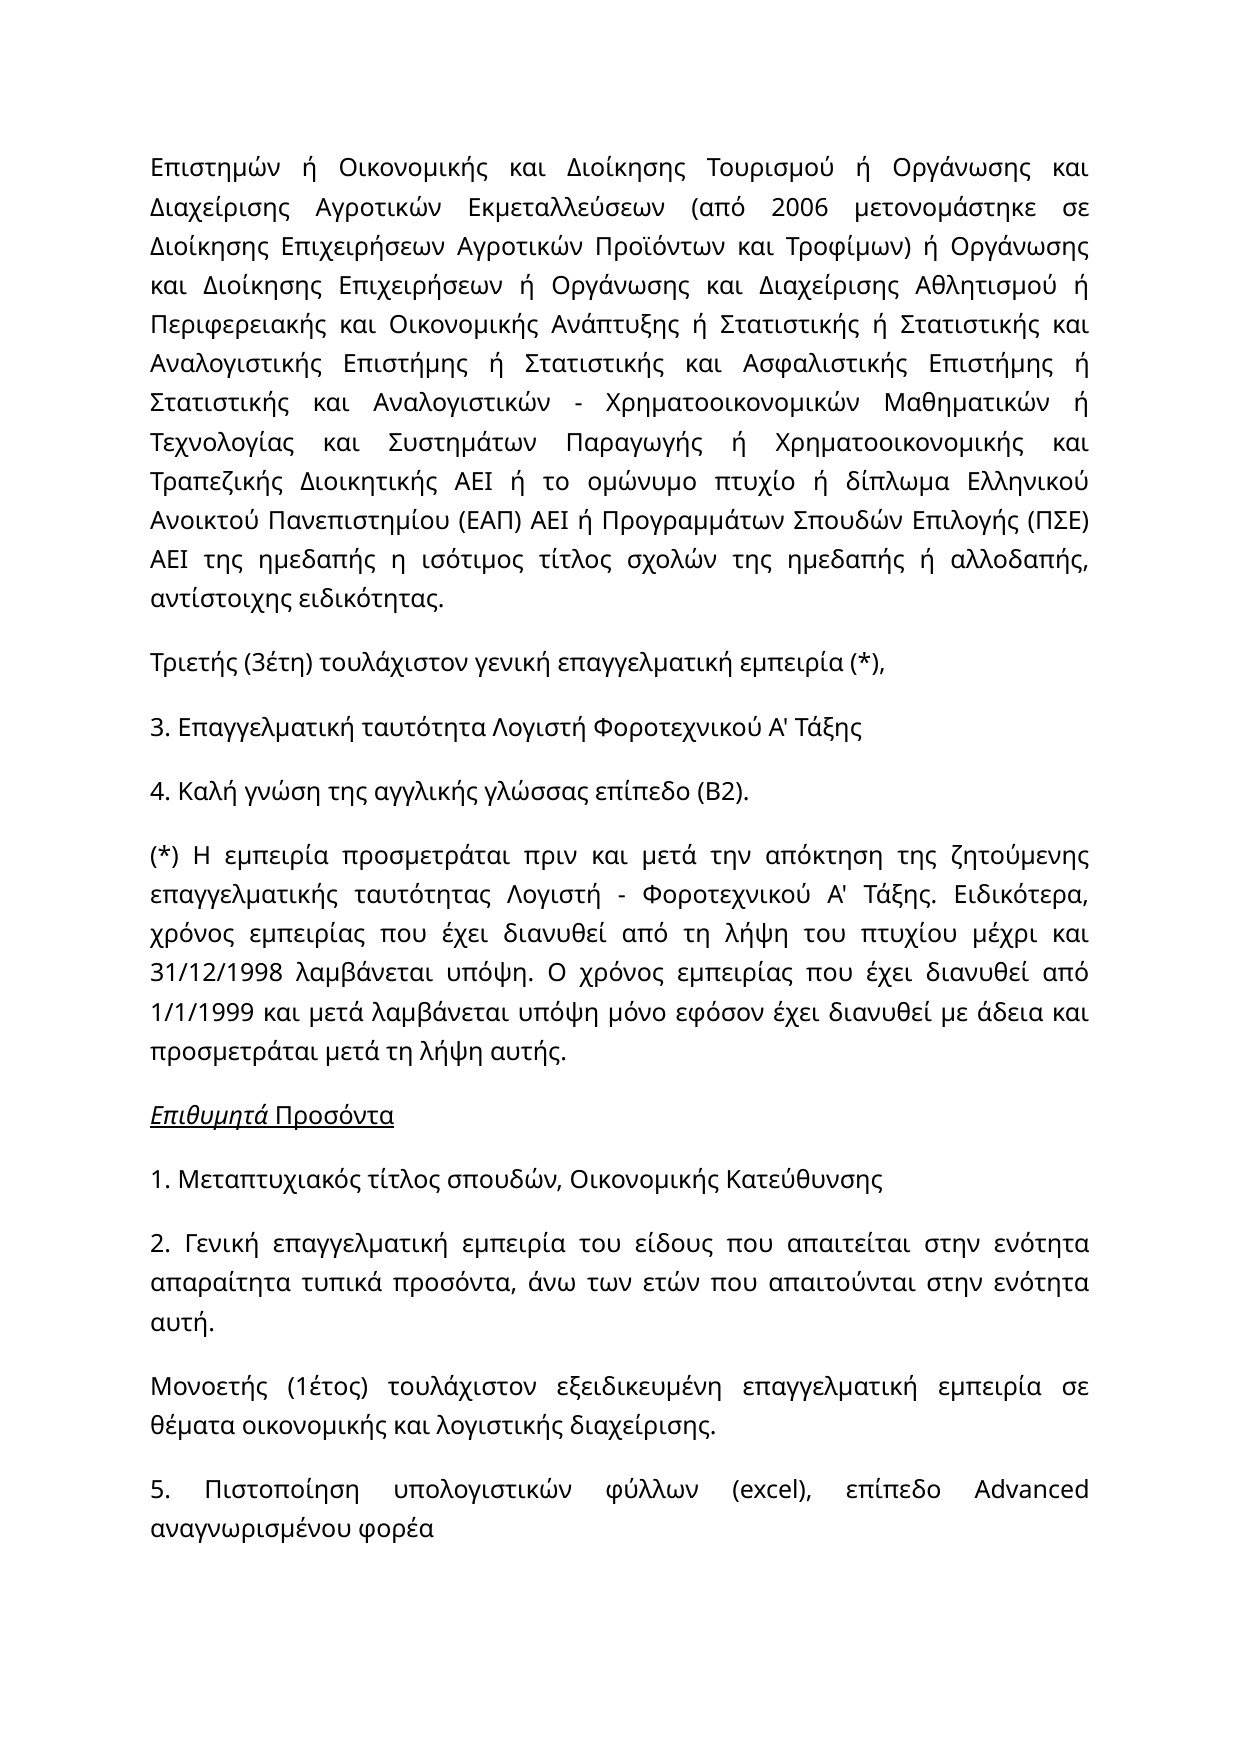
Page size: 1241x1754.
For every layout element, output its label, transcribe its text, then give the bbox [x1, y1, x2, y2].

text Μονοετής (1έτος) τουλάχιστον εξειδικευμένη επαγγελματική εμπειρία σε θέματα οικονομικής και λογιστικής διαχείρισης. [150, 1368, 1090, 1442]
text 2. Γενική επαγγελματική εμπειρία του είδους που απαιτείται στην ενότητα απαραίτητα τυπικά προσόντα, άνω των ετών που απαιτούνται στην ενότητα αυτή. [150, 1226, 1090, 1338]
text 5. Πιστοποίηση υπολογιστικών φύλλων (excel), επίπεδο Advanced αναγνωρισμένου φορέα [150, 1472, 1090, 1545]
text 4. Καλή γνώση της αγγλικής γλώσσας επίπεδο (Β2). [150, 773, 1090, 807]
text Τριετής (3έτη) τουλάχιστον γενική επαγγελματική εμπειρία (*), [150, 645, 1090, 679]
text Επιστημών ή Οικονομικής και Διοίκησης Τουρισμού ή Οργάνωσης και Διαχείρισης Αγροτικών Εκμεταλλεύσεων (από 2006 μετονομάστηκε σε Διοίκησης Επιχειρήσεων Αγροτικών Προϊόντων και Τροφίμων) ή Οργάνωσης και Διοίκησης Επιχειρήσεων ή Οργάνωσης και Διαχείρισης Αθλητισμού ή Περιφερειακής και Οικονομικής Ανάπτυξης ή Στατιστικής ή Στατιστικής και Αναλογιστικής Επιστήμης ή Στατιστικής και Ασφαλιστικής Επιστήμης ή Στατιστικής και Αναλογιστικών - Χρηματοοικονομικών Μαθηματικών ή Τεχνολογίας και Συστημάτων Παραγωγής ή Χρηματοοικονομικής και Τραπεζικής Διοικητικής ΑΕΙ ή το ομώνυμο πτυχίο ή δίπλωμα Ελληνικού Ανοικτού Πανεπιστημίου (ΕΑΠ) ΑΕΙ ή Προγραμμάτων Σπουδών Επιλογής (ΠΣΕ) ΑΕΙ της ημεδαπής η ισότιμος τίτλος σχολών της ημεδαπής ή αλλοδαπής, αντίστοιχης ειδικότητας. [150, 150, 1090, 615]
text (*) Η εμπειρία προσμετράται πριν και μετά την απόκτηση της ζητούμενης επαγγελματικής ταυτότητας Λογιστή - Φοροτεχνικού Α' Τάξης. Ειδικότερα, χρόνος εμπειρίας που έχει διανυθεί από τη λήψη του πτυχίου μέχρι και 31/12/1998 λαμβάνεται υπόψη. Ο χρόνος εμπειρίας που έχει διανυθεί από 1/1/1999 και μετά λαμβάνεται υπόψη μόνο εφόσον έχει διανυθεί με άδεια και προσμετράται μετά τη λήψη αυτής. [150, 837, 1090, 1067]
text 3. Επαγγελματική ταυτότητα Λογιστή Φοροτεχνικού Α' Τάξης [150, 709, 1090, 743]
text 1. Μεταπτυχιακός τίτλος σπουδών, Οικονομικής Κατεύθυνσης [150, 1162, 1090, 1196]
text Επιθυμητά Προσόντα [150, 1097, 1090, 1132]
